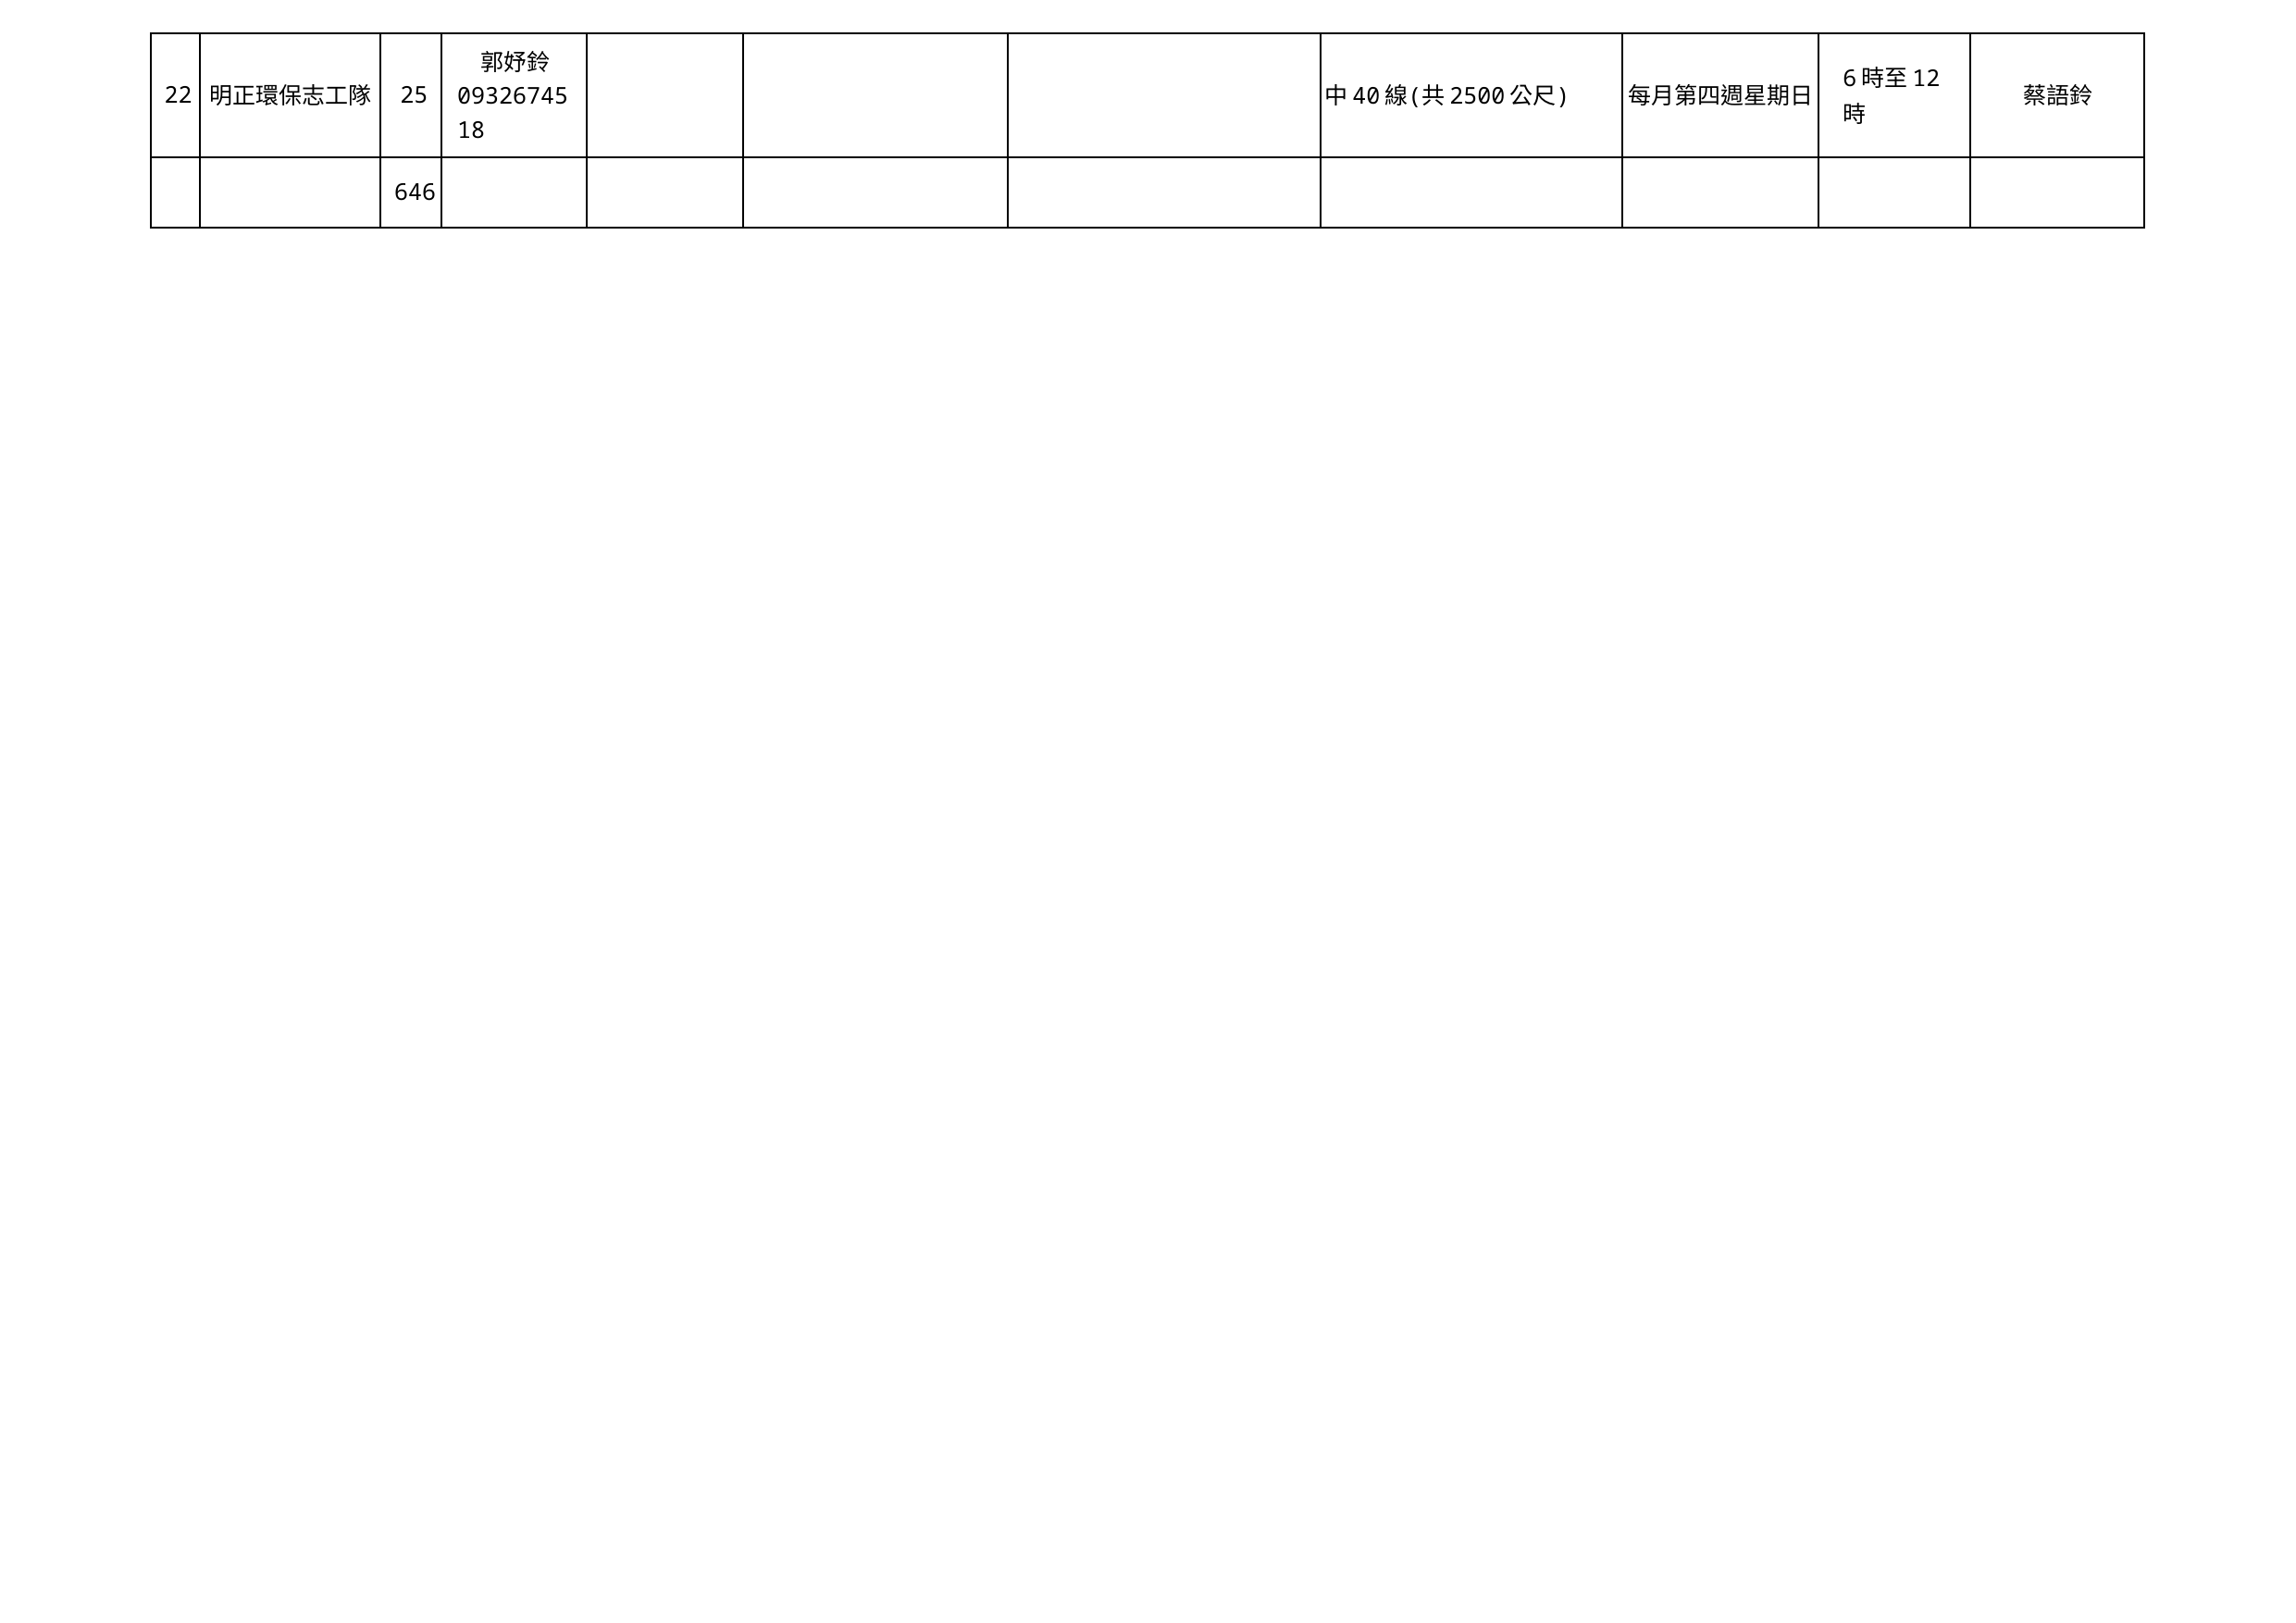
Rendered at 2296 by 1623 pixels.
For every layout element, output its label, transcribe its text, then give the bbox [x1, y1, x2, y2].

table_cell 22 [152, 34, 199, 156]
table_cell [201, 158, 379, 227]
table_cell [588, 158, 742, 227]
table_cell [588, 34, 742, 156]
table_cell 646 [381, 158, 441, 227]
table_cell 6時至12時 [1819, 34, 1969, 156]
table_cell [744, 34, 1007, 156]
table_cell [1322, 158, 1621, 227]
table_cell [152, 158, 199, 227]
table_cell 明正環保志工隊 [201, 34, 379, 156]
table_cell 25 [381, 34, 441, 156]
table_cell [744, 158, 1007, 227]
table_cell [442, 158, 586, 227]
table_cell [1623, 158, 1818, 227]
table_cell [1819, 158, 1969, 227]
table_cell 郭妤鈴 0932674518 [442, 34, 586, 156]
table_cell [1009, 34, 1320, 156]
table_cell 蔡語鈴 [1971, 34, 2143, 156]
table_cell 中40線(共2500公尺) [1322, 34, 1621, 156]
table_cell [1009, 158, 1320, 227]
table_cell [1971, 158, 2143, 227]
table_cell 每月第四週星期日 [1623, 34, 1818, 156]
